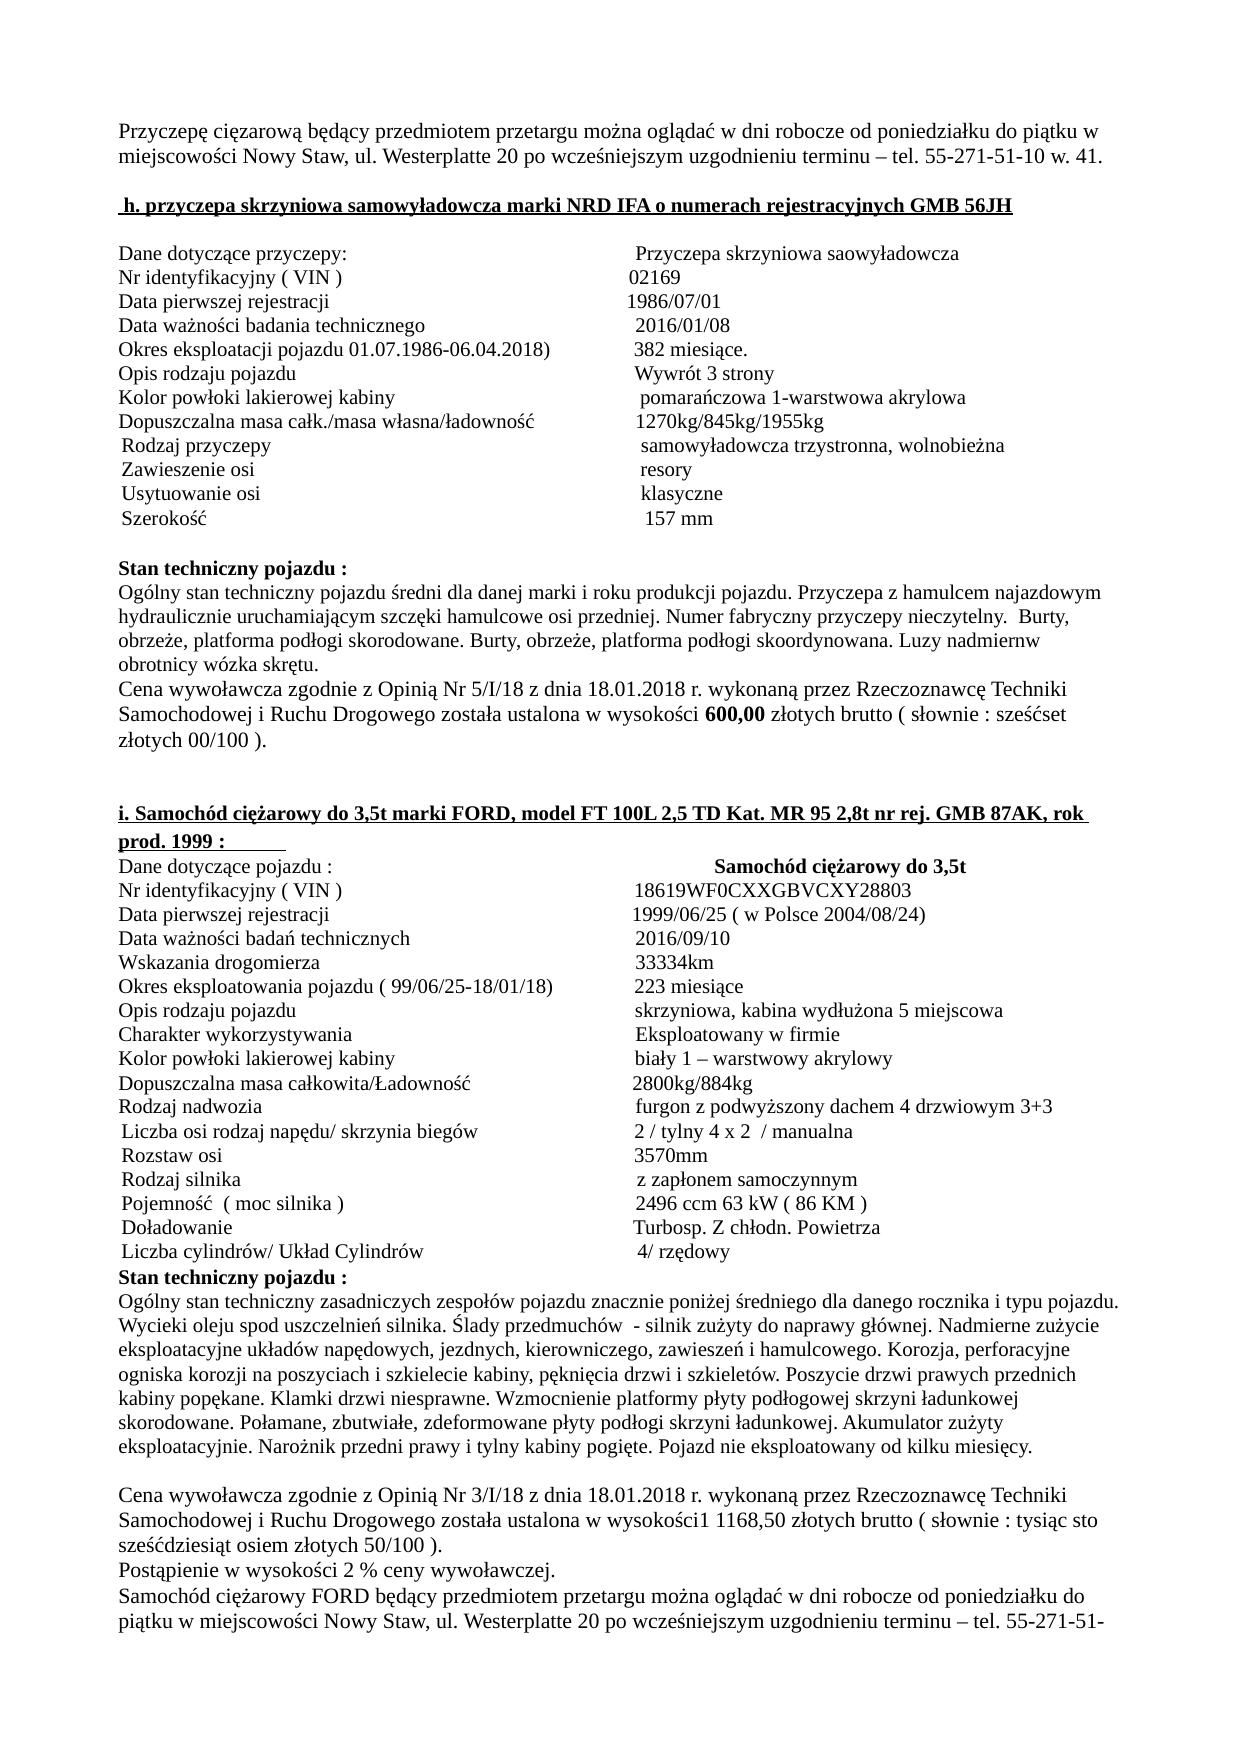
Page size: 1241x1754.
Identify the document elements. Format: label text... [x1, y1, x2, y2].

text Rodzaj silnika z zapłonem samoczynnym [121, 1167, 1122, 1191]
text Dane dotyczące przyczepy: Przyczepa skrzyniowa saowyładowcza [118, 241, 1122, 265]
text Ogólny stan techniczny zasadniczych zespołów pojazdu znacznie poniżej średniego dla danego rocznika i typu pojazdu. Wycieki oleju spod uszczelnień silnika. Ślady przedmuchów - silnik zużyty do naprawy głównej. Nadmierne zużycie eksploatacyjne układów napędowych, jezdnych, kierowniczego, zawieszeń i hamulcowego. Korozja, perforacyjne ogniska korozji na poszyciach i szkielecie kabiny, pęknięcia drzwi i szkieletów. Poszycie drzwi prawych przednich kabiny popękane. Klamki drzwi niesprawne. Wzmocnienie platformy płyty podłogowej skrzyni ładunkowej skorodowane. Połamane, zbutwiałe, zdeformowane płyty podłogi skrzyni ładunkowej. Akumulator zużyty eksploatacyjnie. Narożnik przedni prawy i tylny kabiny pogięte. Pojazd nie eksploatowany od kilku miesięcy. [118, 1289, 1122, 1458]
text Ogólny stan techniczny pojazdu średni dla danej marki i roku produkcji pojazdu. Przyczepa z hamulcem najazdowym hydraulicznie uruchamiającym szczęki hamulcowe osi przedniej. Numer fabryczny przyczepy nieczytelny. Burty, obrzeże, platforma podłogi skorodowane. Burty, obrzeże, platforma podłogi skoordynowana. Luzy nadmiernw obrotnicy wózka skrętu. [118, 580, 1122, 676]
text Szerokość 157 mm [121, 505, 1122, 529]
text Cena wywoławcza zgodnie z Opinią Nr 3/I/18 z dnia 18.01.2018 r. wykonaną przez Rzeczoznawcę Techniki Samochodowej i Ruchu Drogowego została ustalona w wysokości1 1168,50 złotych brutto ( słownie : tysiąc sto sześćdziesiąt osiem złotych 50/100 ). Postąpienie w wysokości 2 % ceny wywoławczej. Samochód ciężarowy FORD będący przedmiotem przetargu można oglądać w dni robocze od poniedziałku do piątku w miejscowości Nowy Staw, ul. Westerplatte 20 po wcześniejszym uzgodnieniu terminu – tel. 55-271-51- [118, 1482, 1122, 1633]
text i. Samochód ciężarowy do 3,5t marki FORD, model FT 100L 2,5 TD Kat. MR 95 2,8t nr rej. GMB 87AK, rok prod. 1999 : [118, 800, 1122, 854]
text Data pierwszej rejestracji 1999/06/25 ( w Polsce 2004/08/24) [118, 902, 1122, 926]
text Cena wywoławcza zgodnie z Opinią Nr 5/I/18 z dnia 18.01.2018 r. wykonaną przez Rzeczoznawcę Techniki Samochodowej i Ruchu Drogowego została ustalona w wysokości 600,00 złotych brutto ( słownie : sześćset złotych 00/100 ). [118, 676, 1122, 752]
text Usytuowanie osi klasyczne [121, 481, 1122, 505]
text Nr identyfikacyjny ( VIN ) 02169 [118, 265, 1122, 289]
text Zawieszenie osi resory [121, 457, 1122, 481]
text Stan techniczny pojazdu : [118, 1263, 1122, 1289]
text Rozstaw osi 3570mm [121, 1143, 1122, 1167]
text Doładowanie Turbosp. Z chłodn. Powietrza [121, 1215, 1122, 1239]
text Dane dotyczące pojazdu : Samochód ciężarowy do 3,5t [118, 854, 1122, 878]
text Kolor powłoki lakierowej kabiny pomarańczowa 1-warstwowa akrylowa [118, 385, 1122, 409]
text Rodzaj przyczepy samowyładowcza trzystronna, wolnobieżna [121, 433, 1122, 457]
text Dopuszczalna masa całk./masa własna/ładowność 1270kg/845kg/1955kg [118, 409, 1122, 433]
text Liczba osi rodzaj napędu/ skrzynia biegów 2 / tylny 4 x 2 / manualna [121, 1118, 1122, 1143]
text Okres eksploatacji pojazdu 01.07.1986-06.04.2018) 382 miesiące. [118, 337, 1122, 361]
text Stan techniczny pojazdu : [118, 553, 1122, 580]
text Okres eksploatowania pojazdu ( 99/06/25-18/01/18) 223 miesiące [118, 974, 1122, 998]
text Charakter wykorzystywania Eksploatowany w firmie [118, 1022, 1122, 1046]
text Kolor powłoki lakierowej kabiny biały 1 – warstwowy akrylowy [118, 1046, 1122, 1070]
text Przyczepę cięzarową będący przedmiotem przetargu można oglądać w dni robocze od poniedziałku do piątku w miejscowości Nowy Staw, ul. Westerplatte 20 po wcześniejszym uzgodnieniu terminu – tel. 55-271-51-10 w. 41. [118, 118, 1122, 168]
text Liczba cylindrów/ Układ Cylindrów 4/ rzędowy [121, 1239, 1122, 1263]
text Rodzaj nadwozia furgon z podwyższony dachem 4 drzwiowym 3+3 [118, 1094, 1122, 1118]
text Opis rodzaju pojazdu Wywrót 3 strony [118, 361, 1122, 385]
text Dopuszczalna masa całkowita/Ładowność 2800kg/884kg [118, 1070, 1122, 1094]
text Opis rodzaju pojazdu skrzyniowa, kabina wydłużona 5 miejscowa [118, 998, 1122, 1022]
text Wskazania drogomierza 33334km [118, 950, 1122, 974]
text Nr identyfikacyjny ( VIN ) 18619WF0CXXGBVCXY28803 [118, 878, 1122, 902]
text Data ważności badań technicznych 2016/09/10 [118, 926, 1122, 950]
text Data ważności badania technicznego 2016/01/08 [118, 313, 1122, 337]
text Pojemność ( moc silnika ) 2496 ccm 63 kW ( 86 KM ) [121, 1191, 1122, 1215]
text h. przyczepa skrzyniowa samowyładowcza marki NRD IFA o numerach rejestracyjnych GMB 56JH [118, 193, 1122, 217]
text Data pierwszej rejestracji 1986/07/01 [118, 289, 1122, 313]
